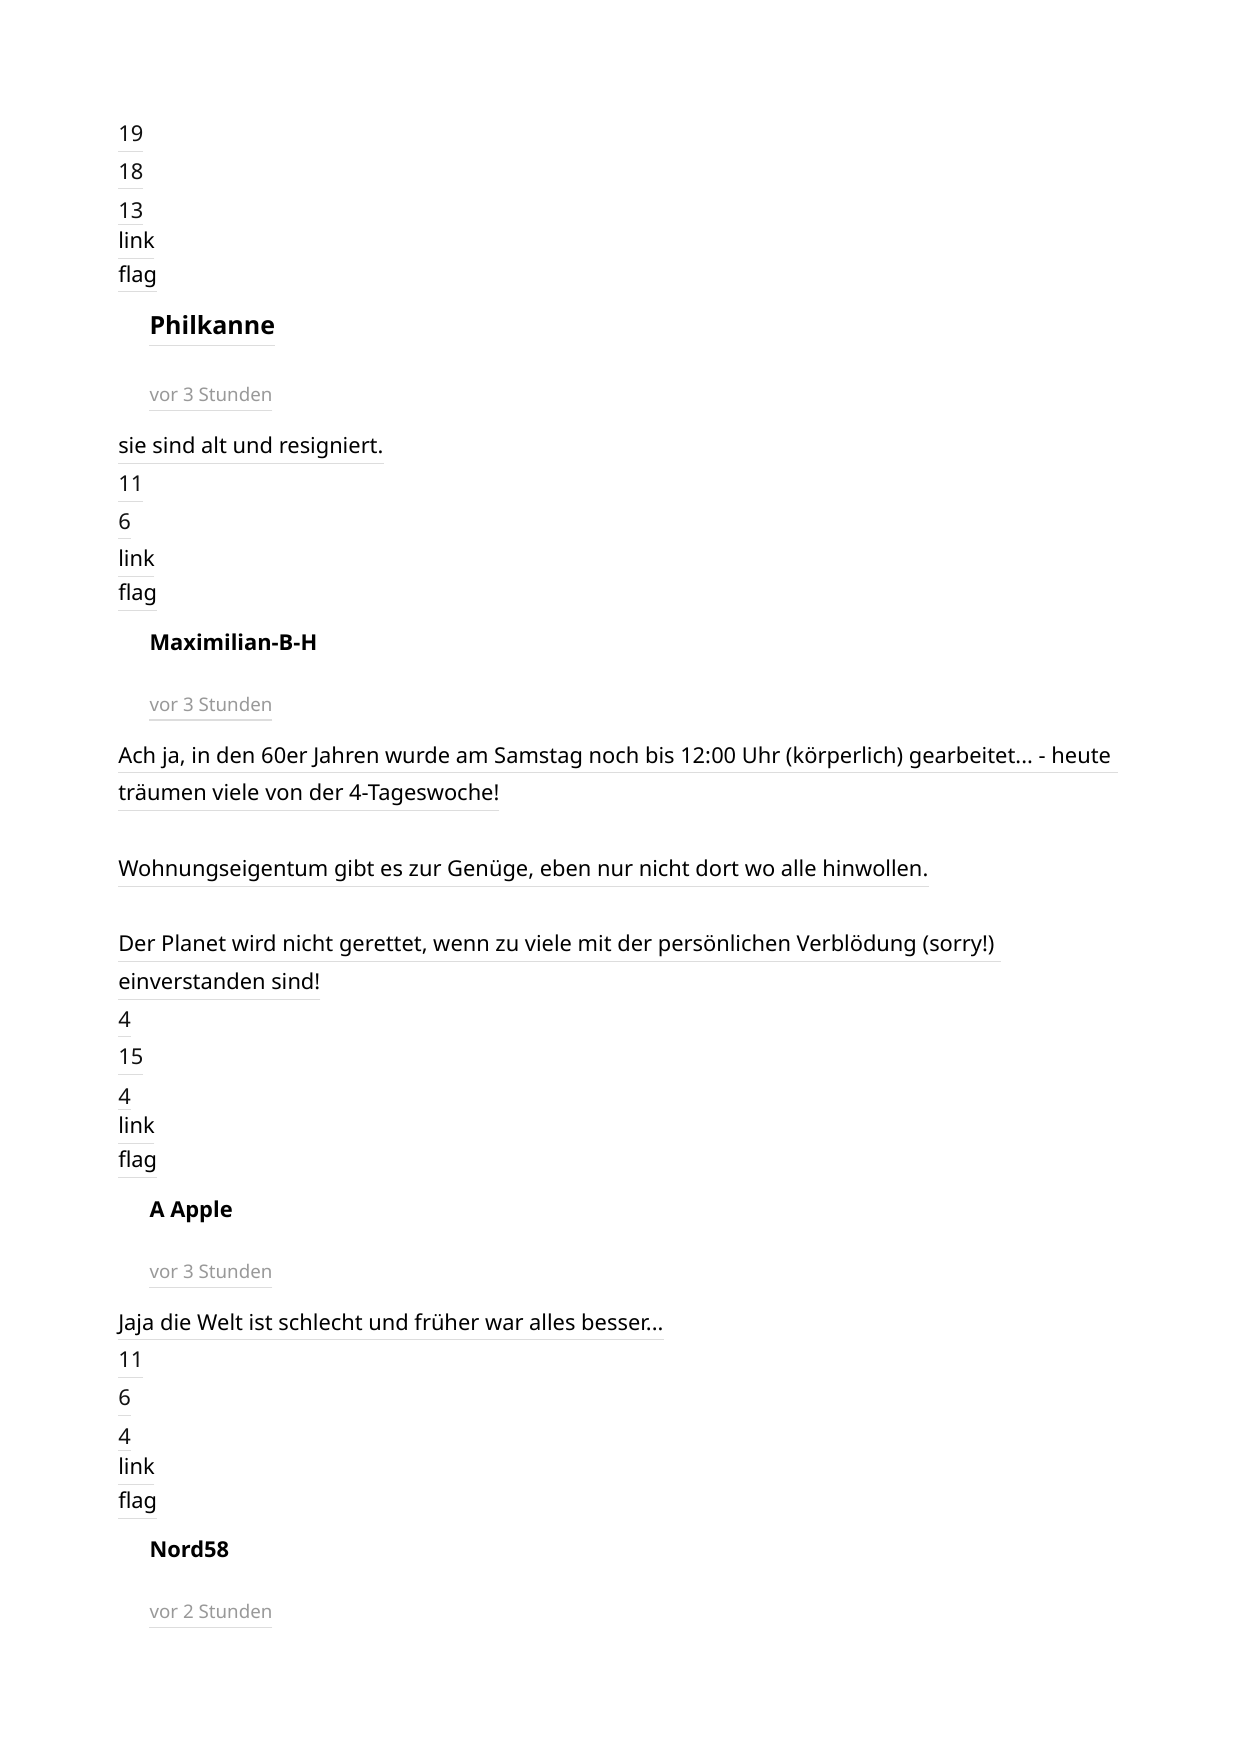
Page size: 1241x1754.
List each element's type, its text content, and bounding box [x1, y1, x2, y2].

text flag [118, 1485, 1122, 1519]
text Philkanne [149, 308, 1122, 346]
text 15 [118, 1041, 1122, 1075]
text sie sind alt und resigniert. [118, 430, 1122, 464]
text link [118, 1451, 1122, 1485]
text 19 [118, 118, 1122, 152]
text flag [118, 1144, 1122, 1178]
text link [118, 543, 1122, 577]
text 11 [118, 468, 1122, 502]
text vor 3 Stunden [149, 382, 1117, 411]
text flag [118, 259, 1122, 292]
text flag [118, 577, 1122, 611]
text 6 [118, 1382, 1122, 1416]
text link [118, 225, 1122, 259]
text vor 2 Stunden [149, 1599, 1117, 1628]
text 13 [118, 193, 1122, 225]
text Jaja die Welt ist schlecht und früher war alles besser... [118, 1307, 1122, 1340]
text 6 [118, 506, 1122, 539]
text Ach ja, in den 60er Jahren wurde am Samstag noch bis 12:00 Uhr (körperlich) gearbeitet... - heute träumen viele von der 4-Tageswoche! Wohnungseigentum gibt es zur Genüge, eben nur nicht dort wo alle hinwollen. Der Planet wird nicht gerettet, wenn zu viele mit der persönlichen Verblödung (sorry!) einverstanden sind! [118, 740, 1122, 1000]
text 4 [118, 1420, 1122, 1451]
text 4 [118, 1079, 1122, 1110]
text 4 [118, 1004, 1122, 1037]
text vor 3 Stunden [149, 691, 1117, 721]
text Nord58 [149, 1534, 1122, 1564]
text Maximilian-B-H [149, 627, 1122, 656]
text vor 3 Stunden [149, 1258, 1117, 1288]
text A Apple [149, 1193, 1122, 1223]
text 18 [118, 156, 1122, 189]
text 11 [118, 1344, 1122, 1378]
text link [118, 1110, 1122, 1144]
